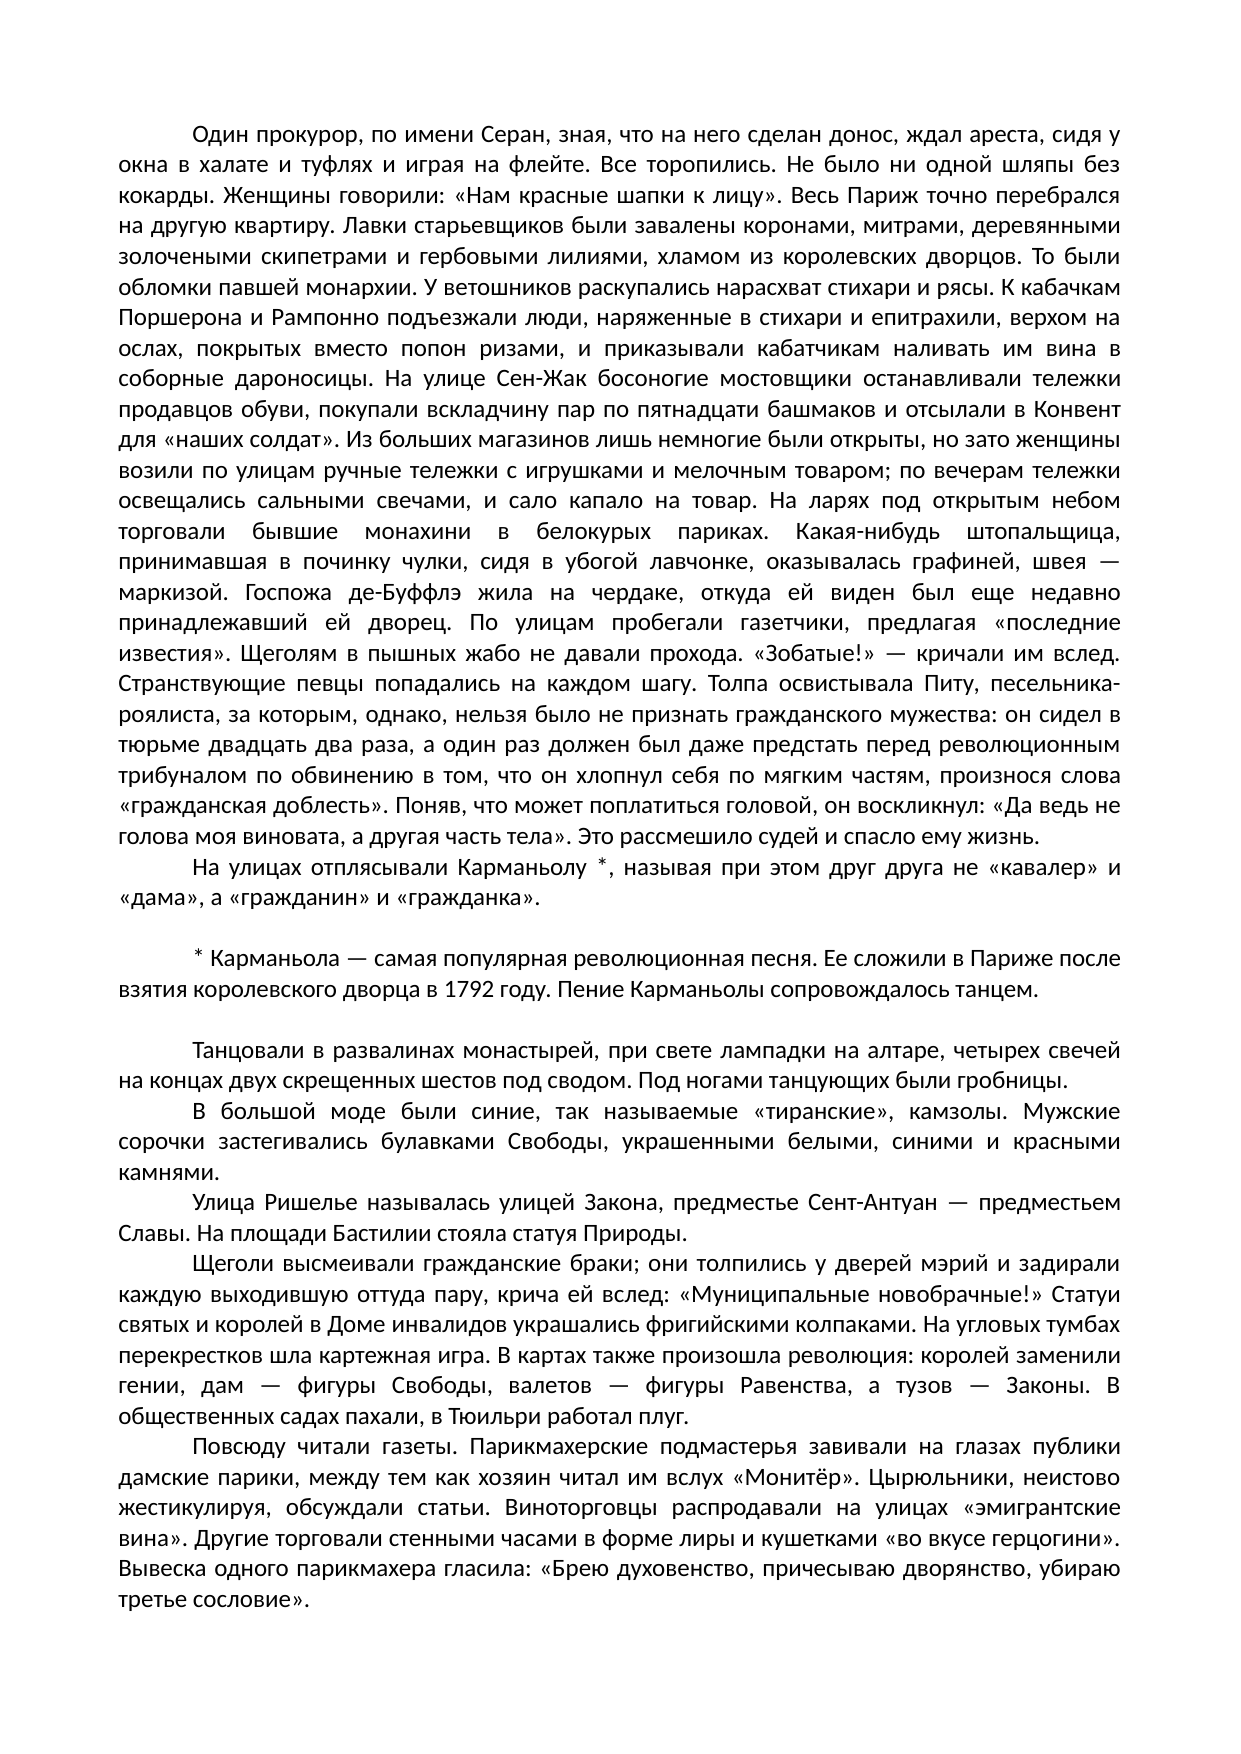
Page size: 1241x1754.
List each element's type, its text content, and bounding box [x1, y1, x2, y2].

text Улица Ришелье называлась улицей Закона, предместье Сент-Антуан — предместьем Славы. На площади Бастилии стояла статуя Природы. [118, 1186, 1122, 1247]
text На улицах отплясывали Карманьолу *, называя при этом друг друга не «кавалер» и «дама», а «гражданин» и «гражданка». [118, 851, 1122, 912]
text * Карманьола — самая популярная революционная песня. Ее сложили в Париже после взятия королевского дворца в 1792 году. Пение Карманьолы сопровождалось танцем. [118, 942, 1122, 1003]
text Повсюду читали газеты. Парикмахерские подмастерья завивали на глазах публики дамские парики, между тем как хозяин читал им вслух «Монитёр». Цырюльники, неистово жестикулируя, обсуждали статьи. Виноторговцы распродавали на улицах «эмигрантские вина». Другие торговали стенными часами в форме лиры и кушетками «во вкусе герцогини». Вывеска одного парикмахера гласила: «Брею духовенство, причесываю дворянство, убираю третье сословие». [118, 1431, 1122, 1614]
text Танцовали в развалинах монастырей, при свете лампадки на алтаре, четырех свечей на концах двух скрещенных шестов под сводом. Под ногами танцующих были гробницы. [118, 1034, 1122, 1095]
text Один прокурор, по имени Серан, зная, что на него сделан донос, ждал ареста, сидя у окна в халате и туфлях и играя на флейте. Все торопились. Не было ни одной шляпы без кокарды. Женщины говорили: «Нам красные шапки к лицу». Весь Париж точно перебрался на другую квартиру. Лавки старьевщиков были завалены коронами, митрами, деревянными золочеными скипетрами и гербовыми лилиями, хламом из королевских дворцов. То были обломки павшей монархии. У ветошников раскупались нарасхват стихари и рясы. К кабачкам Поршерона и Рампонно подъезжали люди, наряженные в стихари и епитрахили, верхом на ослах, покрытых вместо попон ризами, и приказывали кабатчикам наливать им вина в соборные дароносицы. На улице Сен-Жак босоногие мостовщики останавливали тележки продавцов обуви, покупали вскладчину пар по пятнадцати башмаков и отсылали в Конвент для «наших солдат». Из больших магазинов лишь немногие были открыты, но зато женщины возили по улицам ручные тележки с игрушками и мелочным товаром; по вечерам тележки освещались сальными свечами, и сало капало на товар. На ларях под открытым небом торговали бывшие монахини в белокурых париках. Какая-нибудь штопальщица, принимавшая в починку чулки, сидя в убогой лавчонке, оказывалась графиней, швея — маркизой. Госпожа де-Буффлэ жила на чердаке, откуда ей виден был еще недавно принадлежавший ей дворец. По улицам пробегали газетчики, предлагая «последние известия». Щеголям в пышных жабо не давали прохода. «Зобатые!» — кричали им вслед. Странствующие певцы попадались на каждом шагу. Толпа освистывала Питу, песельника-роялиста, за которым, однако, нельзя было не признать гражданского мужества: он сидел в тюрьме двадцать два раза, а один раз должен был даже предстать перед революционным трибуналом по обвинению в том, что он хлопнул себя по мягким частям, произнося слова «гражданская доблесть». Поняв, что может поплатиться головой, он воскликнул: «Да ведь не голова моя виновата, а другая часть тела». Это рассмешило судей и спасло ему жизнь. [118, 118, 1122, 851]
text Щеголи высмеивали гражданские браки; они толпились у дверей мэрий и задирали каждую выходившую оттуда пару, крича ей вслед: «Муниципальные новобрачные!» Статуи святых и королей в Доме инвалидов украшались фригийскими колпаками. На угловых тумбах перекрестков шла картежная игра. В картах также произошла революция: королей заменили гении, дам — фигуры Свободы, валетов — фигуры Равенства, а тузов — Законы. В общественных садах пахали, в Тюильри работал плуг. [118, 1247, 1122, 1431]
text В большой моде были синие, так называемые «тиранские», камзолы. Мужские сорочки застегивались булавками Свободы, украшенными белыми, синими и красными камнями. [118, 1095, 1122, 1186]
